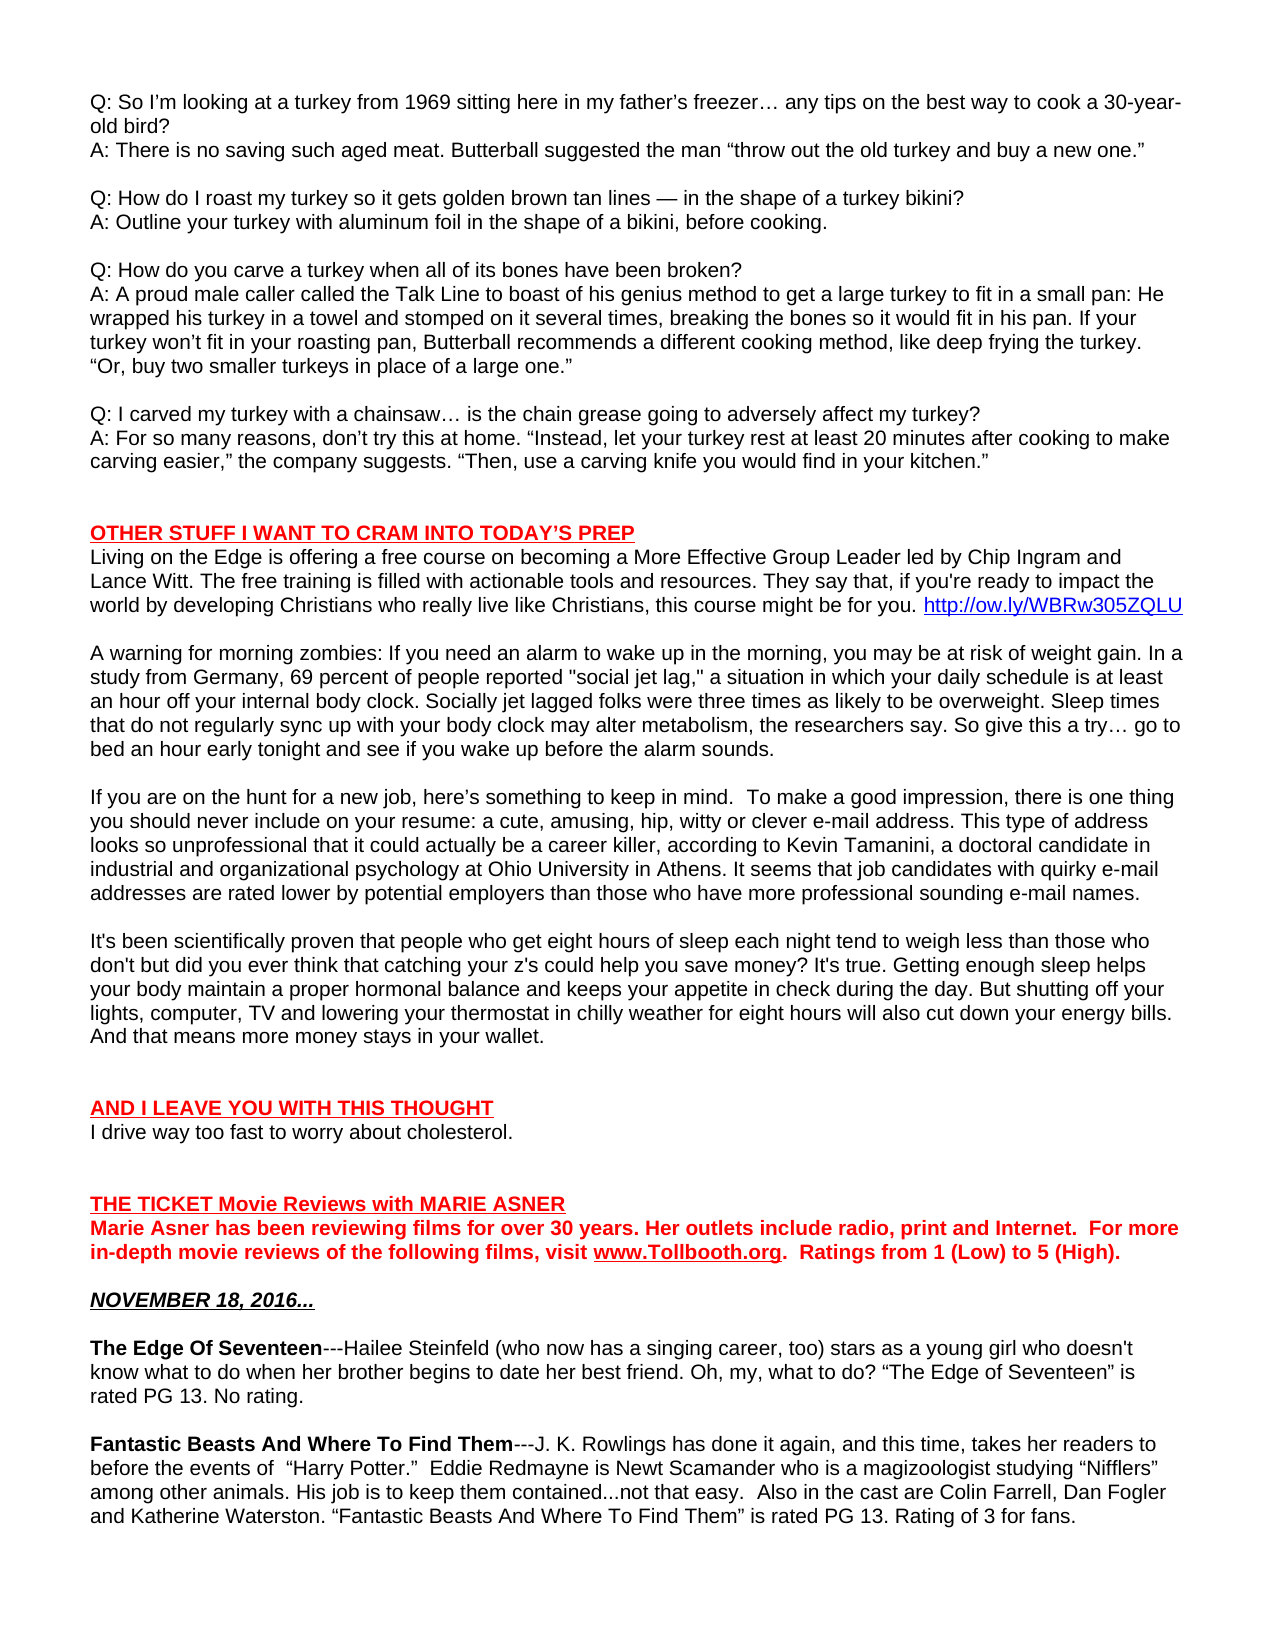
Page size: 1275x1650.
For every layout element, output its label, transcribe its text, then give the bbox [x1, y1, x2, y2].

text A: A proud male caller called the Talk Line to boast of his genius method to get a large turkey to fit in a small pan: He wrapped his turkey in a towel and stomped on it several times, breaking the bones so it would fit in his pan. If your turkey won’t fit in your roasting pan, Butterball recommends a different cooking method, like deep frying the turkey. “Or, buy two smaller turkeys in place of a large one.” [90, 282, 1185, 377]
text A: For so many reasons, don’t try this at home. “Instead, let your turkey rest at least 20 minutes after cooking to make carving easier,” the company suggests. “Then, use a carving knife you would find in your kitchen.” [90, 425, 1185, 473]
text If you are on the hunt for a new job, here’s something to keep in mind. To make a good impression, there is one thing you should never include on your resume: a cute, amusing, hip, witty or clever e-mail address. This type of address looks so unprofessional that it could actually be a career killer, according to Kevin Tamanini, a doctoral candidate in industrial and organizational psychology at Ohio University in Athens. It seems that job candidates with quirky e-mail addresses are rated lower by potential employers than those who have more professional sounding e-mail names. [90, 785, 1185, 904]
text A: There is no saving such aged meat. Butterball suggested the man “throw out the old turkey and buy a new one.” [90, 138, 1185, 162]
text Q: So I’m looking at a turkey from 1969 sitting here in my father’s freezer… any tips on the best way to cook a 30-year-old bird? [90, 90, 1185, 138]
text I drive way too fast to worry about cholesterol. [90, 1120, 1185, 1144]
text THE TICKET Movie Reviews with MARIE ASNER [90, 1192, 1185, 1216]
text NOVEMBER 18, 2016... [90, 1288, 1185, 1312]
text A: Outline your turkey with aluminum foil in the shape of a bikini, before cooking. [90, 210, 1185, 234]
text The Edge Of Seventeen---Hailee Steinfeld (who now has a singing career, too) stars as a young girl who doesn't know what to do when her brother begins to date her best friend. Oh, my, what to do? “The Edge of Seventeen” is rated PG 13. No rating. [90, 1336, 1185, 1408]
text It's been scientifically proven that people who get eight hours of sleep each night tend to weigh less than those who don't but did you ever think that catching your z's could help you save money? It's true. Getting enough sleep helps your body maintain a proper hormonal balance and keeps your appetite in check during the day. But shutting off your lights, computer, TV and lowering your thermostat in chilly weather for eight hours will also cut down your energy bills. And that means more money stays in your wallet. [90, 928, 1185, 1048]
text Fantastic Beasts And Where To Find Them---J. K. Rowlings has done it again, and this time, takes her readers to before the events of “Harry Potter.” Eddie Redmayne is Newt Scamander who is a magizoologist studying “Nifflers” among other animals. His job is to keep them contained...not that easy. Also in the cast are Colin Farrell, Dan Fogler and Katherine Waterston. “Fantastic Beasts And Where To Find Them” is rated PG 13. Rating of 3 for fans. [90, 1432, 1185, 1527]
text Q: How do I roast my turkey so it gets golden brown tan lines — in the shape of a turkey bikini? [90, 186, 1185, 210]
text OTHER STUFF I WANT TO CRAM INTO TODAY’S PREP [90, 521, 1185, 545]
text Living on the Edge is offering a free course on becoming a More Effective Group Leader led by Chip Ingram and Lance Witt. The free training is filled with actionable tools and resources. They say that, if you're ready to impact the world by developing Christians who really live like Christians, this course might be for you. http://ow.ly/WBRw305ZQLU [90, 545, 1185, 617]
text Marie Asner has been reviewing films for over 30 years. Her outlets include radio, print and Internet. For more in-depth movie reviews of the following films, visit www.Tollbooth.org. Ratings from 1 (Low) to 5 (High). [90, 1216, 1185, 1264]
text AND I LEAVE YOU WITH THIS THOUGHT [90, 1096, 1185, 1120]
text A warning for morning zombies: If you need an alarm to wake up in the morning, you may be at risk of weight gain. In a study from Germany, 69 percent of people reported "social jet lag," a situation in which your daily schedule is at least an hour off your internal body clock. Socially jet lagged folks were three times as likely to be overweight. Sleep times that do not regularly sync up with your body clock may alter metabolism, the researchers say. So give this a try… go to bed an hour early tonight and see if you wake up before the alarm sounds. [90, 641, 1185, 761]
text Q: I carved my turkey with a chainsaw… is the chain grease going to adversely affect my turkey? [90, 401, 1185, 425]
text Q: How do you carve a turkey when all of its bones have been broken? [90, 258, 1185, 282]
